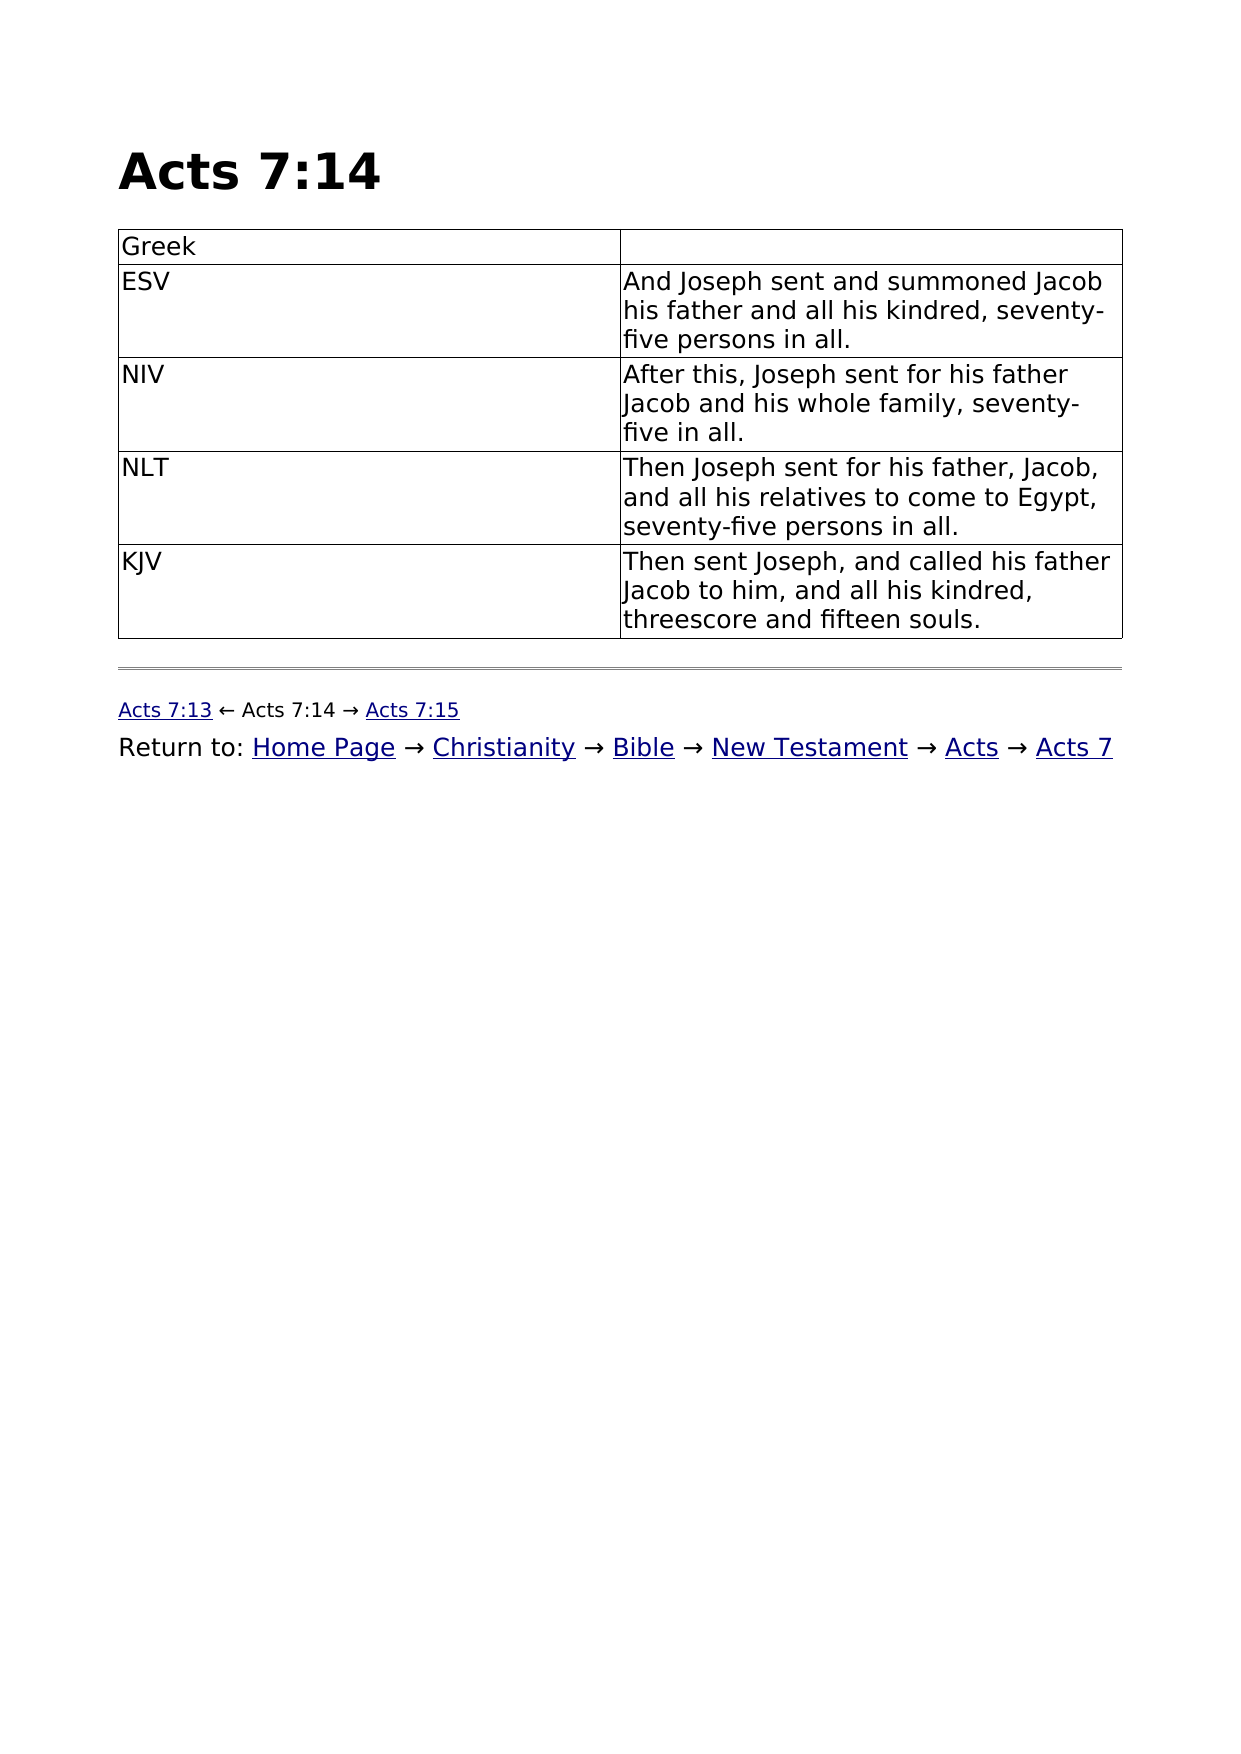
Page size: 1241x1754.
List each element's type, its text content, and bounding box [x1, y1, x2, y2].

table_cell ESV [119, 265, 620, 357]
table_cell NLT [119, 452, 620, 544]
table_cell NIV [119, 358, 620, 451]
table_cell Then sent Joseph, and called his father Jacob to him, and all his kindred, threescore and fifteen souls. [621, 545, 1122, 637]
text Return to: Home Page → Christianity → Bible → New Testament → Acts → Acts 7 [118, 733, 1122, 762]
text Acts 7:13 ← Acts 7:14 → Acts 7:15 [118, 699, 1122, 733]
subtitle Acts 7:14 [118, 143, 1122, 201]
table_cell Then Joseph sent for his father, Jacob, and all his relatives to come to Egypt, seventy-five persons in all. [621, 452, 1122, 544]
table_cell KJV [119, 545, 620, 637]
table_header Greek [119, 230, 620, 264]
table_header [621, 230, 1122, 264]
table_cell And Joseph sent and summoned Jacob his father and all his kindred, seventy-five persons in all. [621, 265, 1122, 357]
table_cell After this, Joseph sent for his father Jacob and his whole family, seventy-five in all. [621, 358, 1122, 451]
